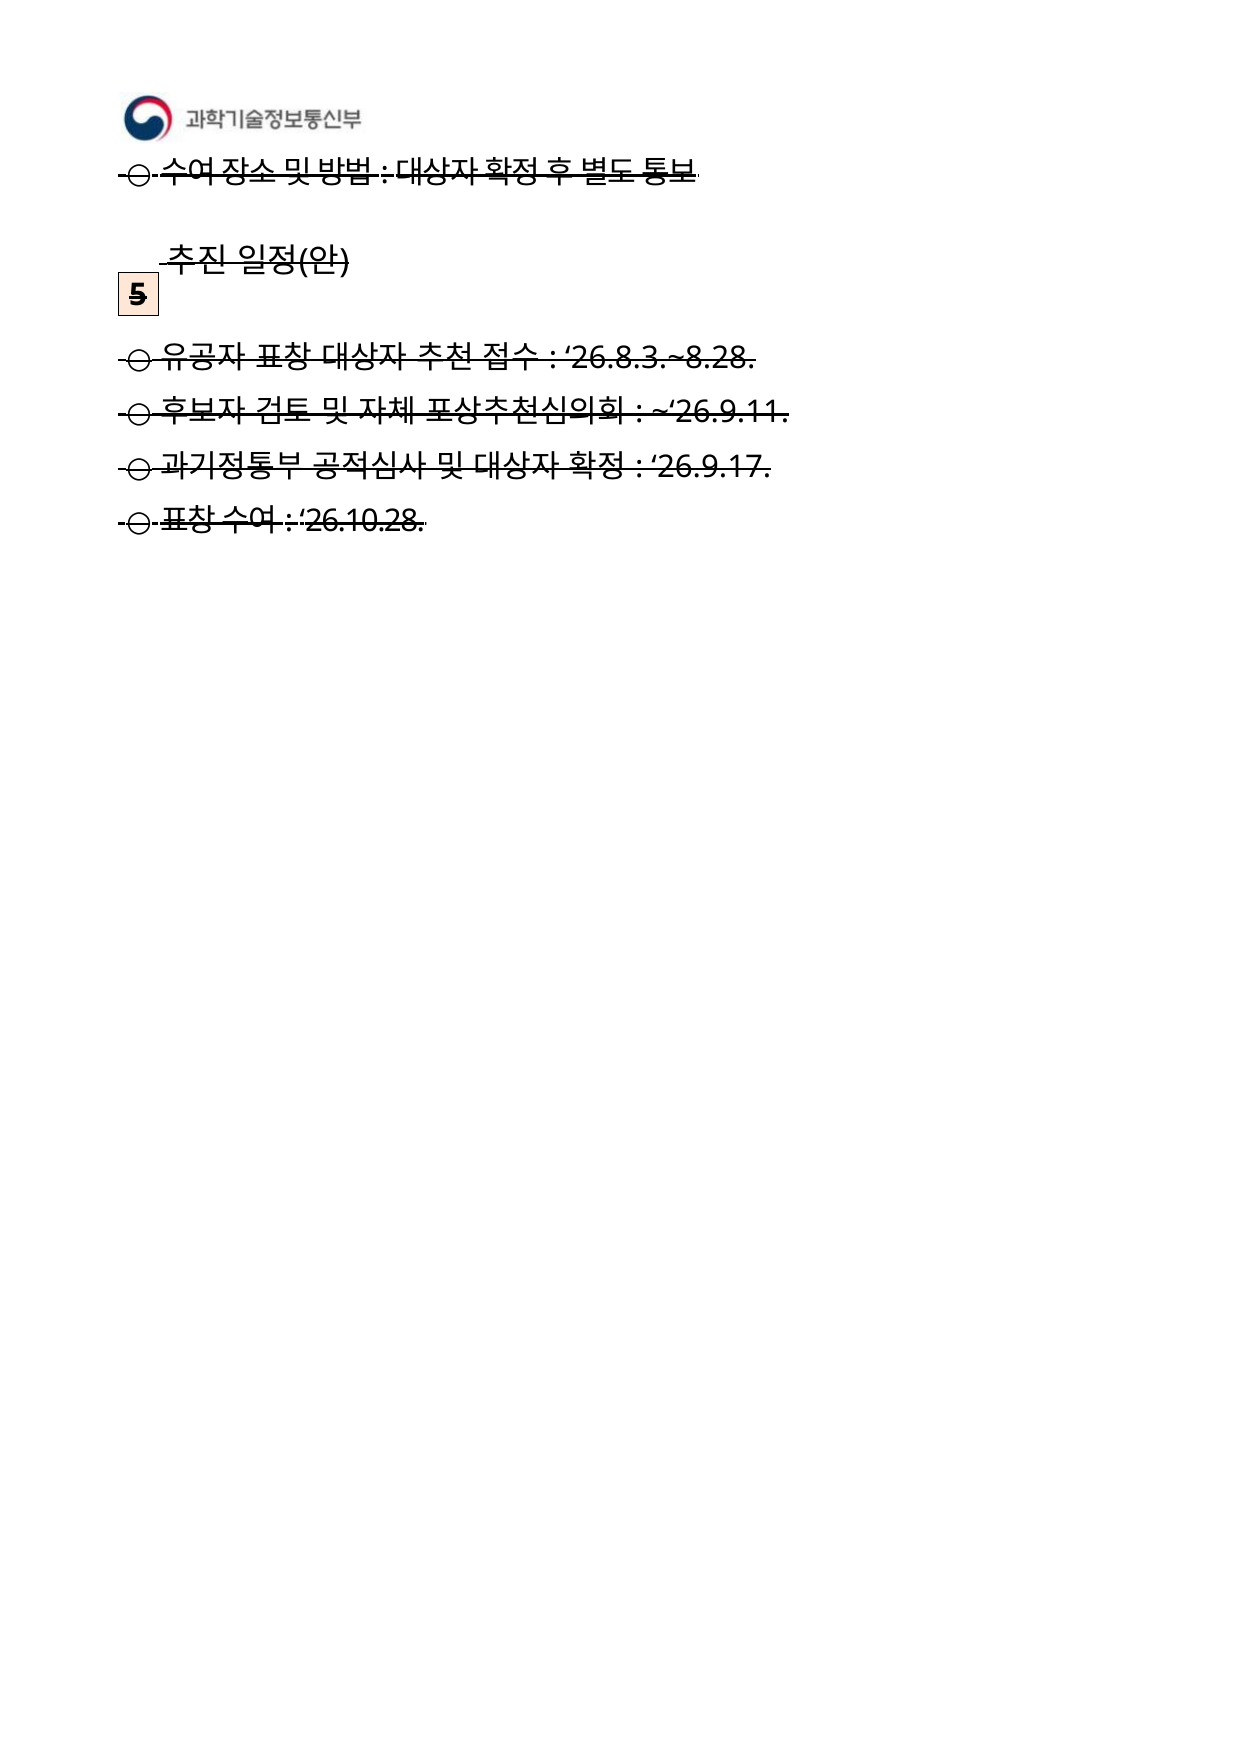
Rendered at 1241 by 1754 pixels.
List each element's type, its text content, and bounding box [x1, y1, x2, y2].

text ○ 유공자 표창 대상자 추천 접수 : ‘26.8.3.~8.28. [118, 337, 1122, 376]
text ○ 후보자 검토 및 자체 포상추천심의회 : ~‘26.9.11. [118, 391, 1122, 431]
text ○ 표창 수여 : ‘26.10.28. [118, 500, 1122, 540]
text ○ 수여 장소 및 방법 : 대상자 확정 후 별도 통보 [118, 148, 1122, 193]
text 추진 일정(안) [118, 233, 1122, 315]
text ○ 과기정통부 공적심사 및 대상자 확정 : ‘26.9.17. [118, 446, 1122, 485]
picture [118, 92, 367, 144]
